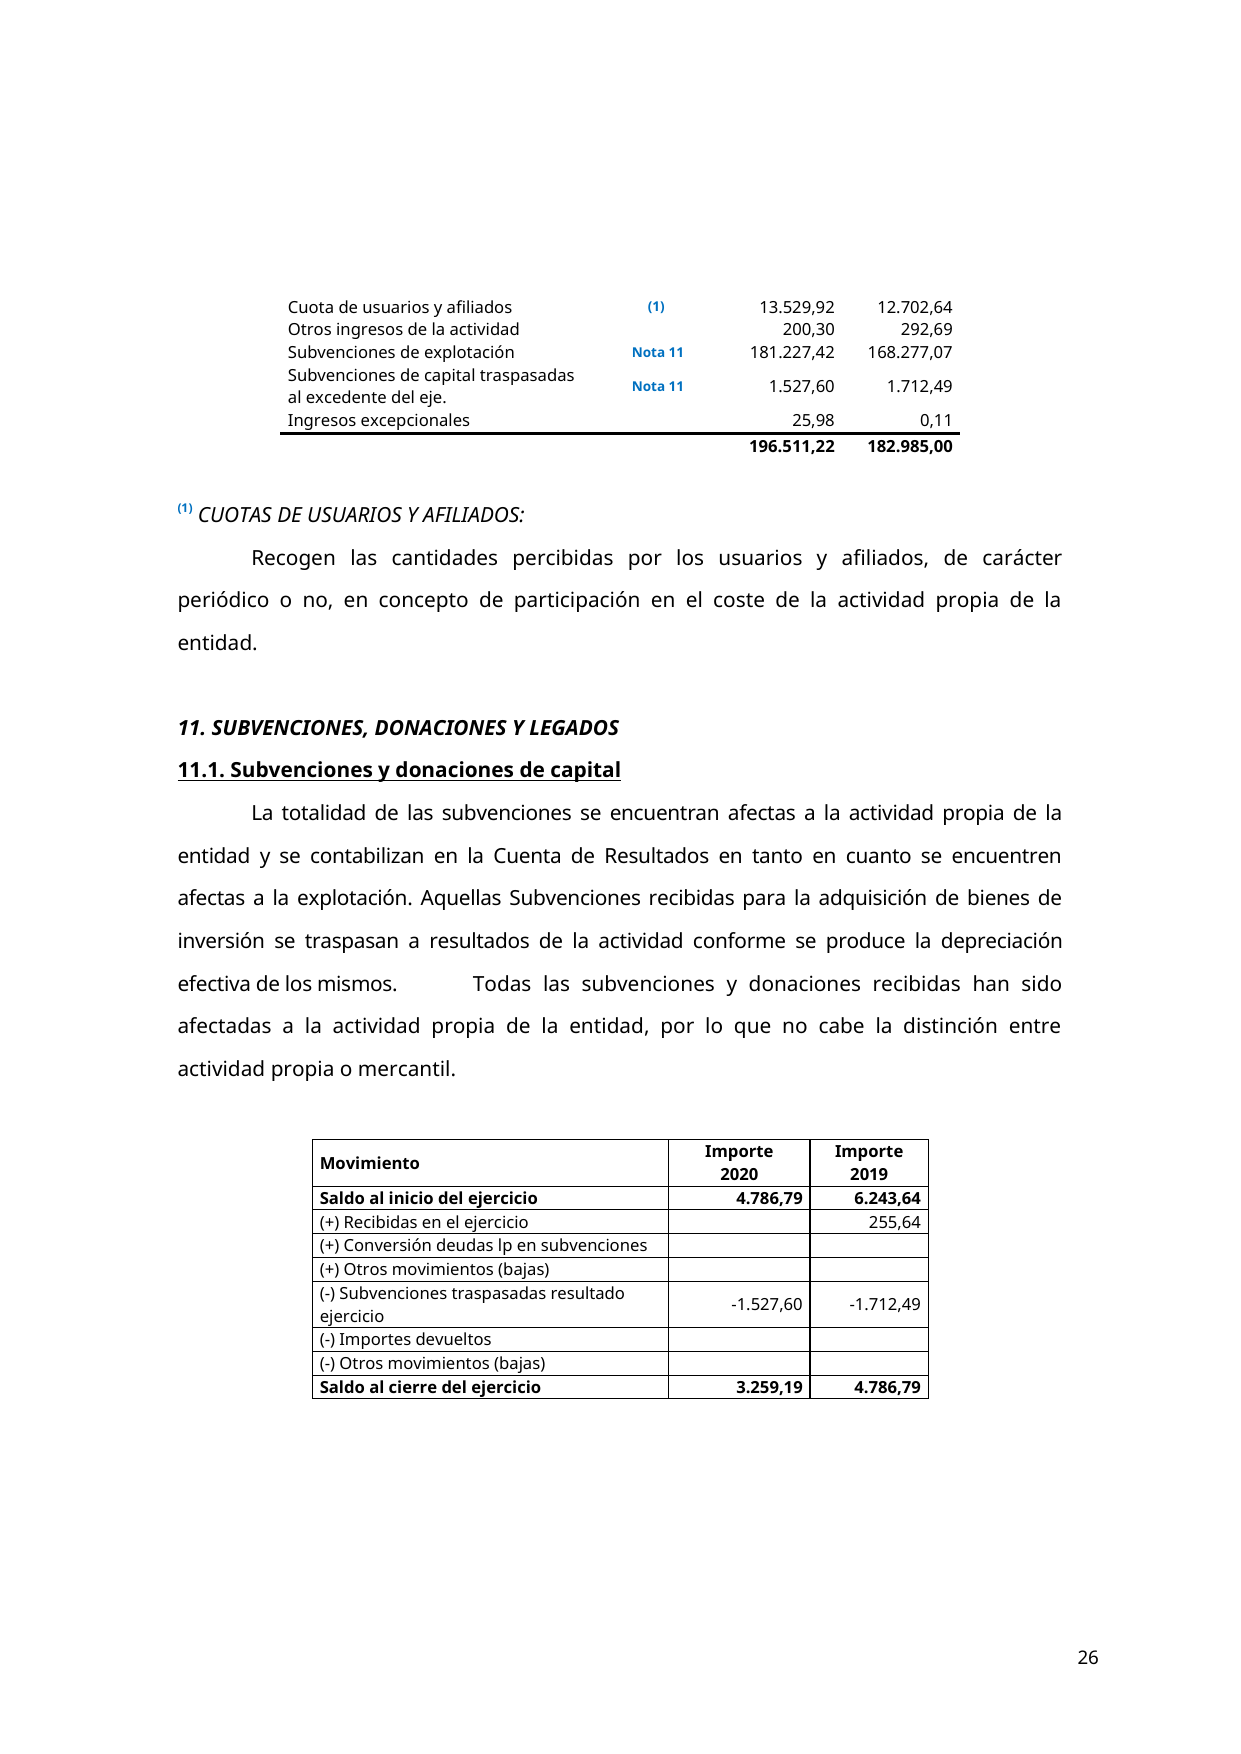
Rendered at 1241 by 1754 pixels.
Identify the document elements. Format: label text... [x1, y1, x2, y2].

table_cell Cuota de usuarios y afiliados [280, 295, 597, 318]
table_cell [669, 1210, 809, 1233]
table_cell 12.702,64 [842, 295, 960, 318]
table_cell (+) Recibidas en el ejercicio [313, 1210, 668, 1233]
table_header Importe 2020 [669, 1140, 809, 1186]
table_cell [811, 1258, 928, 1281]
table_cell 25,98 [715, 409, 842, 432]
table_cell 292,69 [842, 318, 960, 341]
table_cell (+) Conversión deudas lp en subvenciones [313, 1234, 668, 1257]
text (1) CUOTAS DE USUARIOS Y AFILIADOS: [177, 500, 1063, 528]
table_cell (1) [597, 295, 715, 318]
table_cell [811, 1352, 928, 1374]
table_cell -1.712,49 [811, 1282, 928, 1327]
table_cell (-) Subvenciones traspasadas resultado ejercicio [313, 1282, 668, 1327]
table_cell [597, 409, 715, 432]
text La totalidad de las subvenciones se encuentran afectas a la actividad propia de la entidad y se contabilizan en la Cuenta de Resultados en tanto en cuanto se encuentren afectas a la explotación. Aquellas Subvenciones recibidas para la adquisición de bienes de inversión se traspasan a resultados de la actividad conforme se produce la depreciación efectiva de los mismos. Todas las subvenciones y donaciones recibidas han sido afectadas a la actividad propia de la entidad, por lo que no cabe la distinción entre actividad propia o mercantil. [177, 798, 1063, 1082]
table_cell Nota 11 [597, 341, 715, 363]
table_cell Subvenciones de capital traspasadas al excedente del eje. [280, 364, 597, 409]
table_cell -1.527,60 [669, 1282, 809, 1327]
table_cell Subvenciones de explotación [280, 341, 597, 363]
table_cell [280, 435, 597, 457]
table_cell Saldo al cierre del ejercicio [313, 1376, 668, 1398]
table_cell [597, 435, 715, 457]
table_cell 1.712,49 [842, 364, 960, 409]
text Recogen las cantidades percibidas por los usuarios y afiliados, de carácter periódico o no, en concepto de participación en el coste de la actividad propia de la entidad. [177, 543, 1063, 656]
table_cell 200,30 [715, 318, 842, 341]
table_cell [811, 1234, 928, 1257]
table_cell 196.511,22 [715, 435, 842, 457]
table_cell [597, 318, 715, 341]
table_cell Saldo al inicio del ejercicio [313, 1187, 668, 1209]
table_cell 3.259,19 [669, 1376, 809, 1398]
table_cell 1.527,60 [715, 364, 842, 409]
text 11. SUBVENCIONES, DONACIONES Y LEGADOS [177, 713, 1063, 741]
table_cell 182.985,00 [842, 435, 960, 457]
table_cell Ingresos excepcionales [280, 409, 597, 432]
text 11.1. Subvenciones y donaciones de capital [177, 756, 1063, 784]
table_cell 4.786,79 [669, 1187, 809, 1209]
table_cell (-) Otros movimientos (bajas) [313, 1352, 668, 1374]
table_cell 13.529,92 [715, 295, 842, 318]
table_cell Nota 11 [597, 364, 715, 409]
table_cell Otros ingresos de la actividad [280, 318, 597, 341]
table_cell 0,11 [842, 409, 960, 432]
table_cell [669, 1328, 809, 1351]
table_cell 181.227,42 [715, 341, 842, 363]
table_header Importe 2019 [811, 1140, 928, 1186]
table_cell [669, 1352, 809, 1374]
table_cell [669, 1234, 809, 1257]
table_header Movimiento [313, 1140, 668, 1186]
table_cell 4.786,79 [811, 1376, 928, 1398]
table_cell 6.243,64 [811, 1187, 928, 1209]
table_cell [669, 1258, 809, 1281]
table_cell [811, 1328, 928, 1351]
table_cell (+) Otros movimientos (bajas) [313, 1258, 668, 1281]
table_cell (-) Importes devueltos [313, 1328, 668, 1351]
table_cell 255,64 [811, 1210, 928, 1233]
table_cell 168.277,07 [842, 341, 960, 363]
